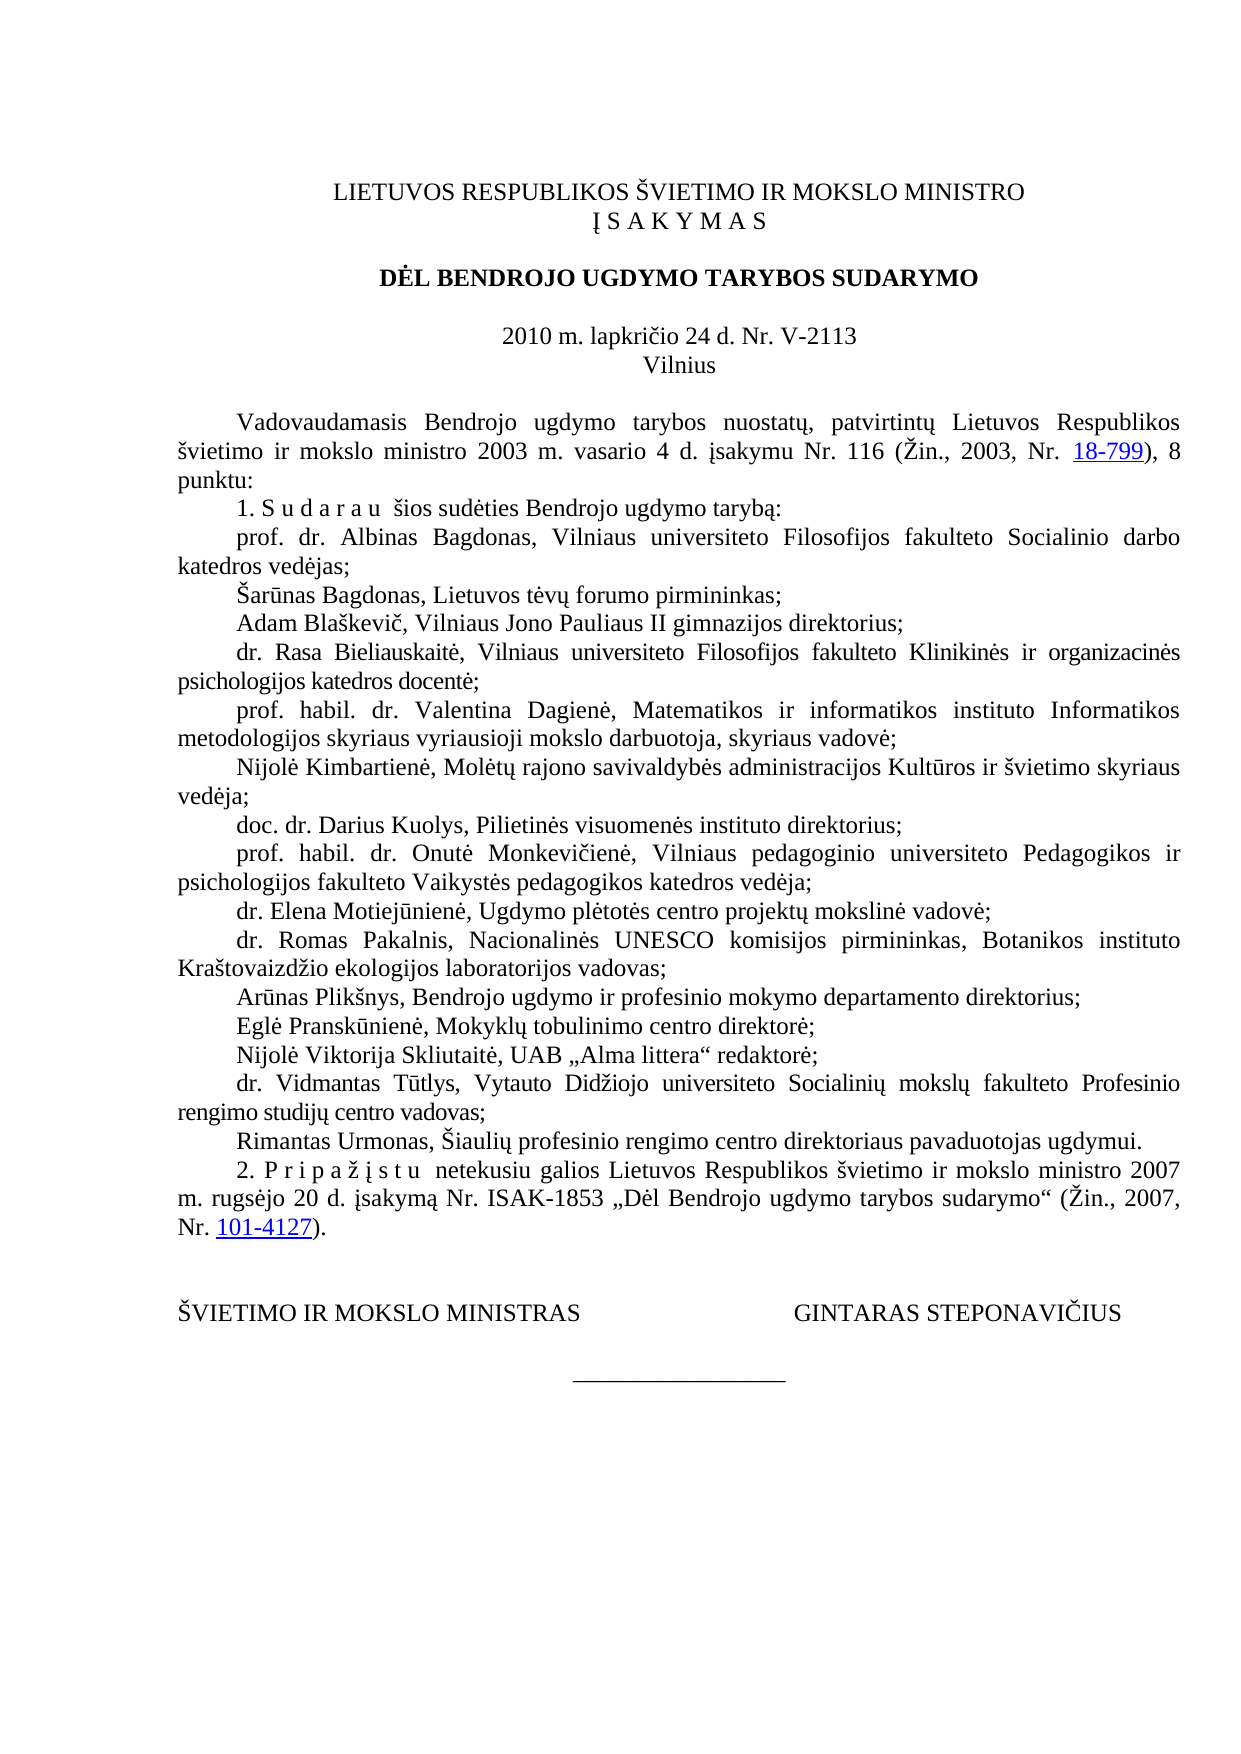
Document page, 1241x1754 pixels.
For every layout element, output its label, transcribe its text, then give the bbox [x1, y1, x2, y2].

text prof. habil. dr. Onutė Monkevičienė, Vilniaus pedagoginio universiteto Pedagogikos ir psichologijos fakulteto Vaikystės pedagogikos katedros vedėja; [177, 838, 1181, 896]
text Nijolė Kimbartienė, Molėtų rajono savivaldybės administracijos Kultūros ir švietimo skyriaus vedėja; [177, 752, 1181, 810]
text Vadovaudamasis Bendrojo ugdymo tarybos nuostatų, patvirtintų Lietuvos Respublikos švietimo ir mokslo ministro 2003 m. vasario 4 d. įsakymu Nr. 116 (Žin., 2003, Nr. 18-799), 8 punktu: [177, 407, 1181, 493]
text dr. Vidmantas Tūtlys, Vytauto Didžiojo universiteto Socialinių mokslų fakulteto Profesinio rengimo studijų centro vadovas; [177, 1068, 1181, 1126]
text Nijolė Viktorija Skliutaitė, UAB „Alma littera“ redaktorė; [177, 1040, 1181, 1068]
text Adam Blaškevič, Vilniaus Jono Pauliaus II gimnazijos direktorius; [177, 608, 1181, 637]
text dr. Rasa Bieliauskaitė, Vilniaus universiteto Filosofijos fakulteto Klinikinės ir organizacinės psichologijos katedros docentė; [177, 637, 1181, 695]
text prof. dr. Albinas Bagdonas, Vilniaus universiteto Filosofijos fakulteto Socialinio darbo katedros vedėjas; [177, 522, 1181, 580]
text DĖL BENDROJO UGDYMO TARYBOS SUDARYMO [177, 263, 1181, 292]
text 2. Pripažįstu netekusiu galios Lietuvos Respublikos švietimo ir mokslo ministro 2007 m. rugsėjo 20 d. įsakymą Nr. ISAK-1853 „Dėl Bendrojo ugdymo tarybos sudarymo“ (Žin., 2007, Nr. 101-4127). [177, 1155, 1181, 1241]
text ĮSAKYMAS [177, 206, 1181, 235]
text LIETUVOS RESPUBLIKOS ŠVIETIMO IR MOKSLO MINISTRO [177, 177, 1181, 206]
text doc. dr. Darius Kuolys, Pilietinės visuomenės instituto direktorius; [177, 810, 1181, 838]
text _________________ [177, 1356, 1181, 1385]
text Vilnius [177, 350, 1181, 378]
text prof. habil. dr. Valentina Dagienė, Matematikos ir informatikos instituto Informatikos metodologijos skyriaus vyriausioji mokslo darbuotoja, skyriaus vadovė; [177, 695, 1181, 752]
text dr. Elena Motiejūnienė, Ugdymo plėtotės centro projektų mokslinė vadovė; [177, 896, 1181, 925]
text Šarūnas Bagdonas, Lietuvos tėvų forumo pirmininkas; [177, 580, 1181, 608]
text Arūnas Plikšnys, Bendrojo ugdymo ir profesinio mokymo departamento direktorius; [177, 982, 1181, 1011]
text dr. Romas Pakalnis, Nacionalinės UNESCO komisijos pirmininkas, Botanikos instituto Kraštovaizdžio ekologijos laboratorijos vadovas; [177, 925, 1181, 982]
text Eglė Pranskūnienė, Mokyklų tobulinimo centro direktorė; [177, 1011, 1181, 1040]
text 1. Sudarau šios sudėties Bendrojo ugdymo tarybą: [177, 493, 1181, 522]
text 2010 m. lapkričio 24 d. Nr. V-2113 [177, 321, 1181, 350]
text Švietimo ir mokslo ministras Gintaras Steponavičius [177, 1298, 1181, 1327]
text Rimantas Urmonas, Šiaulių profesinio rengimo centro direktoriaus pavaduotojas ugdymui. [177, 1126, 1181, 1155]
